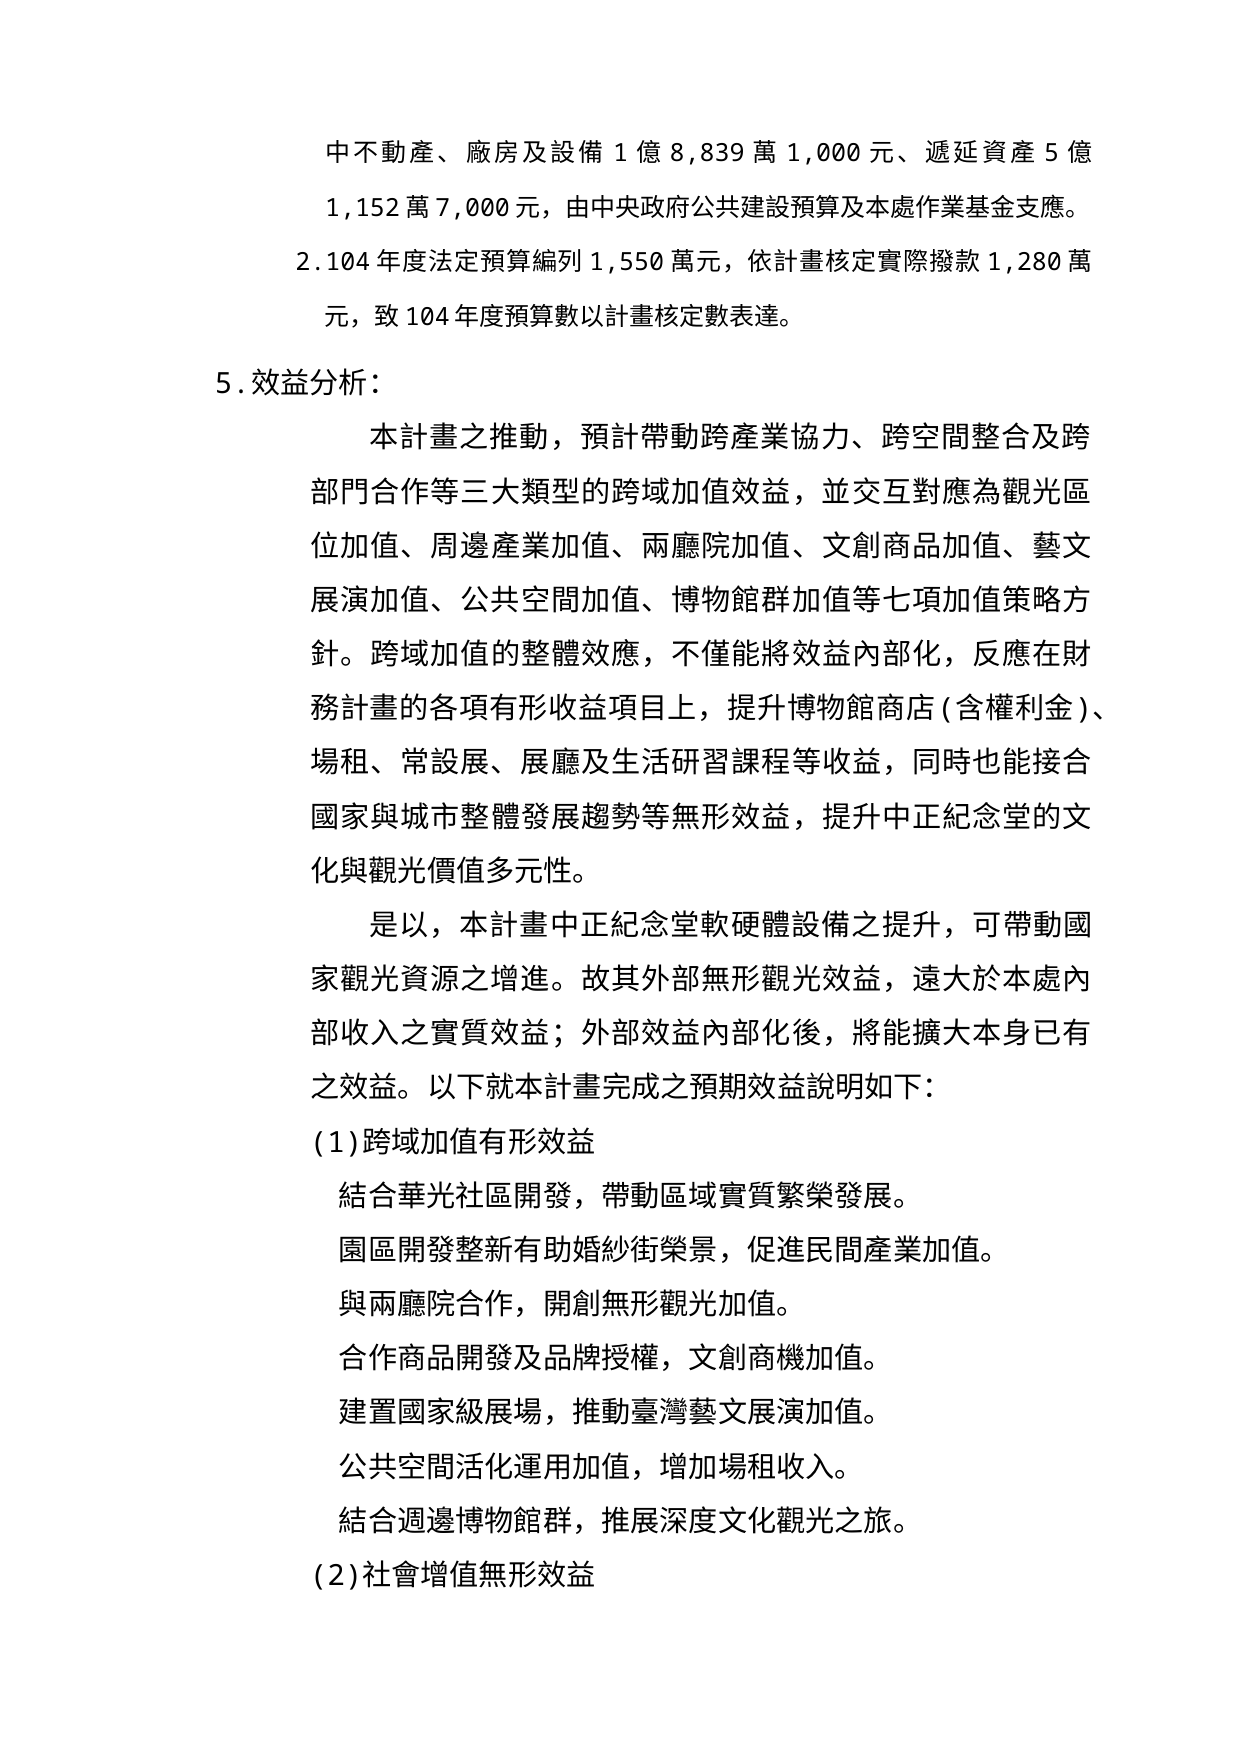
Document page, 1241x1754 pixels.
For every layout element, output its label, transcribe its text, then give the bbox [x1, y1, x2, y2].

text 建置國家級展場，推動臺灣藝文展演加值。 [148, 1379, 1093, 1434]
text 結合週邊博物館群，推展深度文化觀光之旅。 [148, 1488, 1093, 1542]
text (1)跨域加值有形效益 [148, 1109, 1093, 1163]
list 2.104年度法定預算編列1,550萬元，依計畫核定實際撥款1,280萬元，致104年度預算數以計畫核定數表達。 [295, 242, 1093, 332]
text 結合華光社區開發，帶動區域實質繁榮發展。 [148, 1163, 1093, 1217]
text 公共空間活化運用加值，增加場租收入。 [148, 1434, 1093, 1488]
text 是以，本計畫中正紀念堂軟硬體設備之提升，可帶動國家觀光資源之增進。故其外部無形觀光效益，遠大於本處內部收入之實質效益；外部效益內部化後，將能擴大本身已有之效益。以下就本計畫完成之預期效益說明如下： [310, 892, 1093, 1109]
text 園區開發整新有助婚紗街榮景，促進民間產業加值。 [148, 1217, 1093, 1271]
text 註：1.本計畫業奉行政院104年8月5日院臺文字第1040040951號函原則同意，106年9月4日院臺文字第1060026175號函同意修正，110年5月14日院臺文字第1100014231號函原則同意，調整相關經費與執行項目在案，計畫資本門經費6億9,991萬8,000元，其中不動產、廠房及設備1億8,839萬1,000元、遞延資產5億1,152萬7,000元，由中央政府公共建設預算及本處作業基金支應。 [251, 133, 1093, 223]
text 合作商品開發及品牌授權，文創商機加值。 [148, 1325, 1093, 1379]
text (2)社會增值無形效益 [148, 1542, 1093, 1596]
list 效益分析： [148, 350, 1093, 404]
text 本計畫之推動，預計帶動跨產業協力、跨空間整合及跨部門合作等三大類型的跨域加值效益，並交互對應為觀光區位加值、周邊產業加值、兩廳院加值、文創商品加值、藝文展演加值、公共空間加值、博物館群加值等七項加值策略方針。跨域加值的整體效應，不僅能將效益內部化，反應在財務計畫的各項有形收益項目上，提升博物館商店(含權利金)、場租、常設展、展廳及生活研習課程等收益，同時也能接合國家與城市整體發展趨勢等無形效益，提升中正紀念堂的文化與觀光價值多元性。 [310, 404, 1093, 892]
text 與兩廳院合作，開創無形觀光加值。 [148, 1271, 1093, 1325]
